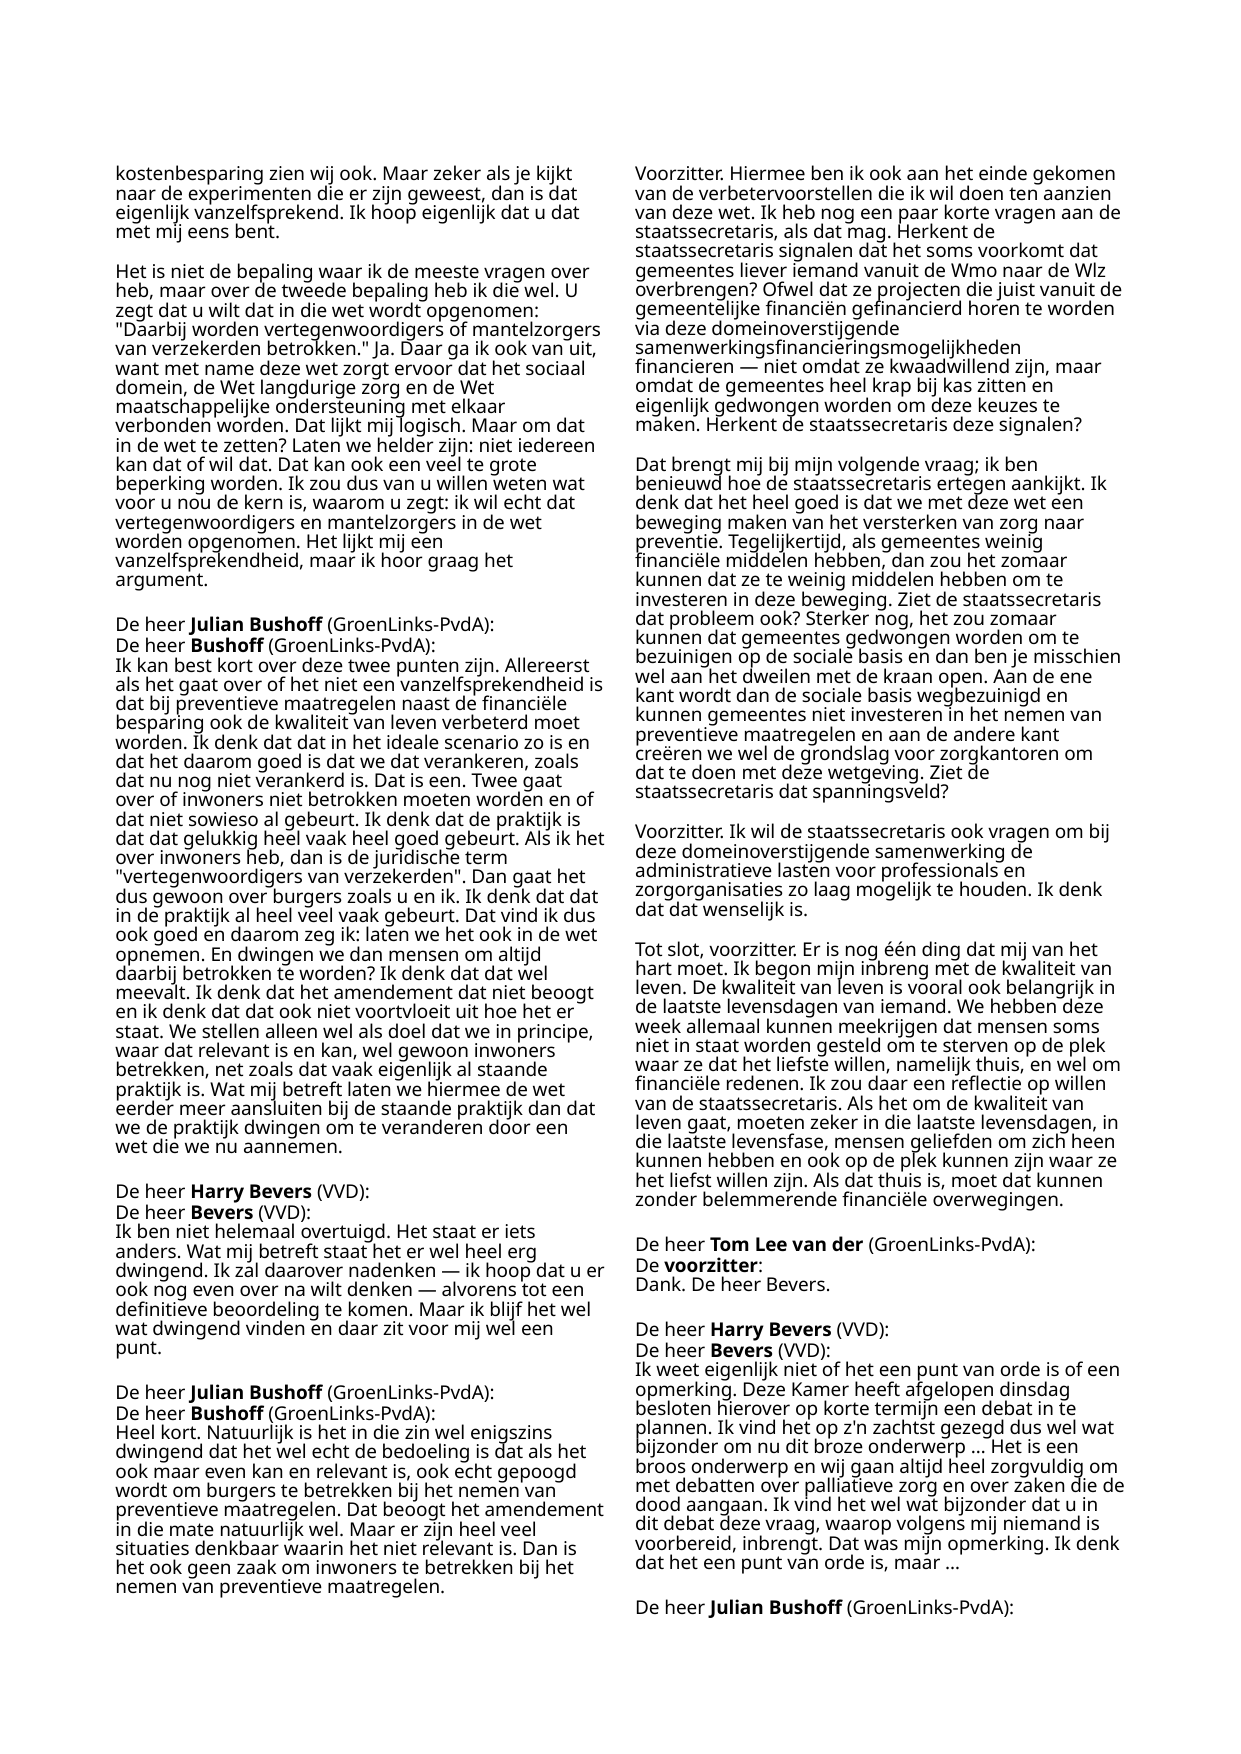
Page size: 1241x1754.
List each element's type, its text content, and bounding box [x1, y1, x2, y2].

text De heer Bevers (VVD): [115, 1204, 605, 1223]
text De heer Tom Lee van der (GroenLinks-PvdA): [635, 1231, 1125, 1257]
text kostenbesparing zien wij ook. Maar zeker als je kijkt naar de experimenten die er zijn geweest, dan is dat eigenlijk vanzelfsprekend. Ik hoop eigenlijk dat u dat met mij eens bent. [115, 165, 605, 242]
text Ik kan best kort over deze twee punten zijn. Allereerst als het gaat over of het niet een vanzelfsprekendheid is dat bij preventieve maatregelen naast de financiële besparing ook de kwaliteit van leven verbeterd moet worden. Ik denk dat dat in het ideale scenario zo is en dat het daarom goed is dat we dat verankeren, zoals dat nu nog niet verankerd is. Dat is een. Twee gaat over of inwoners niet betrokken moeten worden en of dat niet sowieso al gebeurt. Ik denk dat de praktijk is dat dat gelukkig heel vaak heel goed gebeurt. Als ik het over inwoners heb, dan is de juridische term "vertegenwoordigers van verzekerden". Dan gaat het dus gewoon over burgers zoals u en ik. Ik denk dat dat in de praktijk al heel veel vaak gebeurt. Dat vind ik dus ook goed en daarom zeg ik: laten we het ook in de wet opnemen. En dwingen we dan mensen om altijd daarbij betrokken te worden? Ik denk dat dat wel meevalt. Ik denk dat het amendement dat niet beoogt en ik denk dat dat ook niet voortvloeit uit hoe het er staat. We stellen alleen wel als doel dat we in principe, waar dat relevant is en kan, wel gewoon inwoners betrekken, net zoals dat vaak eigenlijk al staande praktijk is. Wat mij betreft laten we hiermee de wet eerder meer aansluiten bij de staande praktijk dan dat we de praktijk dwingen om te veranderen door een wet die we nu aannemen. [115, 657, 605, 1158]
text Het is niet de bepaling waar ik de meeste vragen over heb, maar over de tweede bepaling heb ik die wel. U zegt dat u wilt dat in die wet wordt opgenomen: "Daarbij worden vertegenwoordigers of mantelzorgers van verzekerden betrokken." Ja. Daar ga ik ook van uit, want met name deze wet zorgt ervoor dat het sociaal domein, de Wet langdurige zorg en de Wet maatschappelijke ondersteuning met elkaar verbonden worden. Dat lijkt mij logisch. Maar om dat in de wet te zetten? Laten we helder zijn: niet iedereen kan dat of wil dat. Dat kan ook een veel te grote beperking worden. Ik zou dus van u willen weten wat voor u nou de kern is, waarom u zegt: ik wil echt dat vertegenwoordigers en mantelzorgers in de wet worden opgenomen. Het lijkt mij een vanzelfsprekendheid, maar ik hoor graag het argument. [115, 263, 605, 591]
text Voorzitter. Hiermee ben ik ook aan het einde gekomen van de verbetervoorstellen die ik wil doen ten aanzien van deze wet. Ik heb nog een paar korte vragen aan de staatssecretaris, als dat mag. Herkent de staatssecretaris signalen dat het soms voorkomt dat gemeentes liever iemand vanuit de Wmo naar de Wlz overbrengen? Ofwel dat ze projecten die juist vanuit de gemeentelijke financiën gefinancierd horen te worden via deze domeinoverstijgende samenwerkingsfinancieringsmogelijkheden financieren — niet omdat ze kwaadwillend zijn, maar omdat de gemeentes heel krap bij kas zitten en eigenlijk gedwongen worden om deze keuzes te maken. Herkent de staatssecretaris deze signalen? [635, 165, 1125, 435]
text De heer Bushoff (GroenLinks-PvdA): [115, 1405, 605, 1424]
text Tot slot, voorzitter. Er is nog één ding dat mij van het hart moet. Ik begon mijn inbreng met de kwaliteit van leven. De kwaliteit van leven is vooral ook belangrijk in de laatste levensdagen van iemand. We hebben deze week allemaal kunnen meekrijgen dat mensen soms niet in staat worden gesteld om te sterven op de plek waar ze dat het liefste willen, namelijk thuis, en wel om financiële redenen. Ik zou daar een reflectie op willen van de staatssecretaris. Als het om de kwaliteit van leven gaat, moeten zeker in die laatste levensdagen, in die laatste levensfase, mensen geliefden om zich heen kunnen hebben en ook op de plek kunnen zijn waar ze het liefst willen zijn. Als dat thuis is, moet dat kunnen zonder belemmerende financiële overwegingen. [635, 941, 1125, 1210]
text De heer Bushoff (GroenLinks-PvdA): [115, 637, 605, 657]
text Dank. De heer Bevers. [635, 1276, 1125, 1295]
text Voorzitter. Ik wil de staatssecretaris ook vragen om bij deze domeinoverstijgende samenwerking de administratieve lasten voor professionals en zorgorganisaties zo laag mogelijk te houden. Ik denk dat dat wenselijk is. [635, 823, 1125, 920]
text De heer Julian Bushoff (GroenLinks-PvdA): [115, 1379, 605, 1405]
text De heer Harry Bevers (VVD): [635, 1316, 1125, 1342]
text De heer Bevers (VVD): [635, 1342, 1125, 1361]
text Heel kort. Natuurlijk is het in die zin wel enigszins dwingend dat het wel echt de bedoeling is dat als het ook maar even kan en relevant is, ook echt gepoogd wordt om burgers te betrekken bij het nemen van preventieve maatregelen. Dat beoogt het amendement in die mate natuurlijk wel. Maar er zijn heel veel situaties denkbaar waarin het niet relevant is. Dan is het ook geen zaak om inwoners te betrekken bij het nemen van preventieve maatregelen. [115, 1424, 605, 1598]
text Ik weet eigenlijk niet of het een punt van orde is of een opmerking. Deze Kamer heeft afgelopen dinsdag besloten hierover op korte termijn een debat in te plannen. Ik vind het op z'n zachtst gezegd dus wel wat bijzonder om nu dit broze onderwerp … Het is een broos onderwerp en wij gaan altijd heel zorgvuldig om met debatten over palliatieve zorg en over zaken die de dood aangaan. Ik vind het wel wat bijzonder dat u in dit debat deze vraag, waarop volgens mij niemand is voorbereid, inbrengt. Dat was mijn opmerking. Ik denk dat het een punt van orde is, maar … [635, 1361, 1125, 1573]
text Dat brengt mij bij mijn volgende vraag; ik ben benieuwd hoe de staatssecretaris ertegen aankijkt. Ik denk dat het heel goed is dat we met deze wet een beweging maken van het versterken van zorg naar preventie. Tegelijkertijd, als gemeentes weinig financiële middelen hebben, dan zou het zomaar kunnen dat ze te weinig middelen hebben om te investeren in deze beweging. Ziet de staatssecretaris dat probleem ook? Sterker nog, het zou zomaar kunnen dat gemeentes gedwongen worden om te bezuinigen op de sociale basis en dan ben je misschien wel aan het dweilen met de kraan open. Aan de ene kant wordt dan de sociale basis wegbezuinigd en kunnen gemeentes niet investeren in het nemen van preventieve maatregelen en aan de andere kant creëren we wel de grondslag voor zorgkantoren om dat te doen met deze wetgeving. Ziet de staatssecretaris dat spanningsveld? [635, 456, 1125, 803]
text Ik ben niet helemaal overtuigd. Het staat er iets anders. Wat mij betreft staat het er wel heel erg dwingend. Ik zal daarover nadenken — ik hoop dat u er ook nog even over na wilt denken — alvorens tot een definitieve beoordeling te komen. Maar ik blijf het wel wat dwingend vinden en daar zit voor mij wel een punt. [115, 1223, 605, 1358]
text De heer Julian Bushoff (GroenLinks-PvdA): [115, 612, 605, 637]
text De heer Julian Bushoff (GroenLinks-PvdA): [635, 1594, 1125, 1620]
text De voorzitter: [635, 1257, 1125, 1276]
text De heer Harry Bevers (VVD): [115, 1178, 605, 1204]
